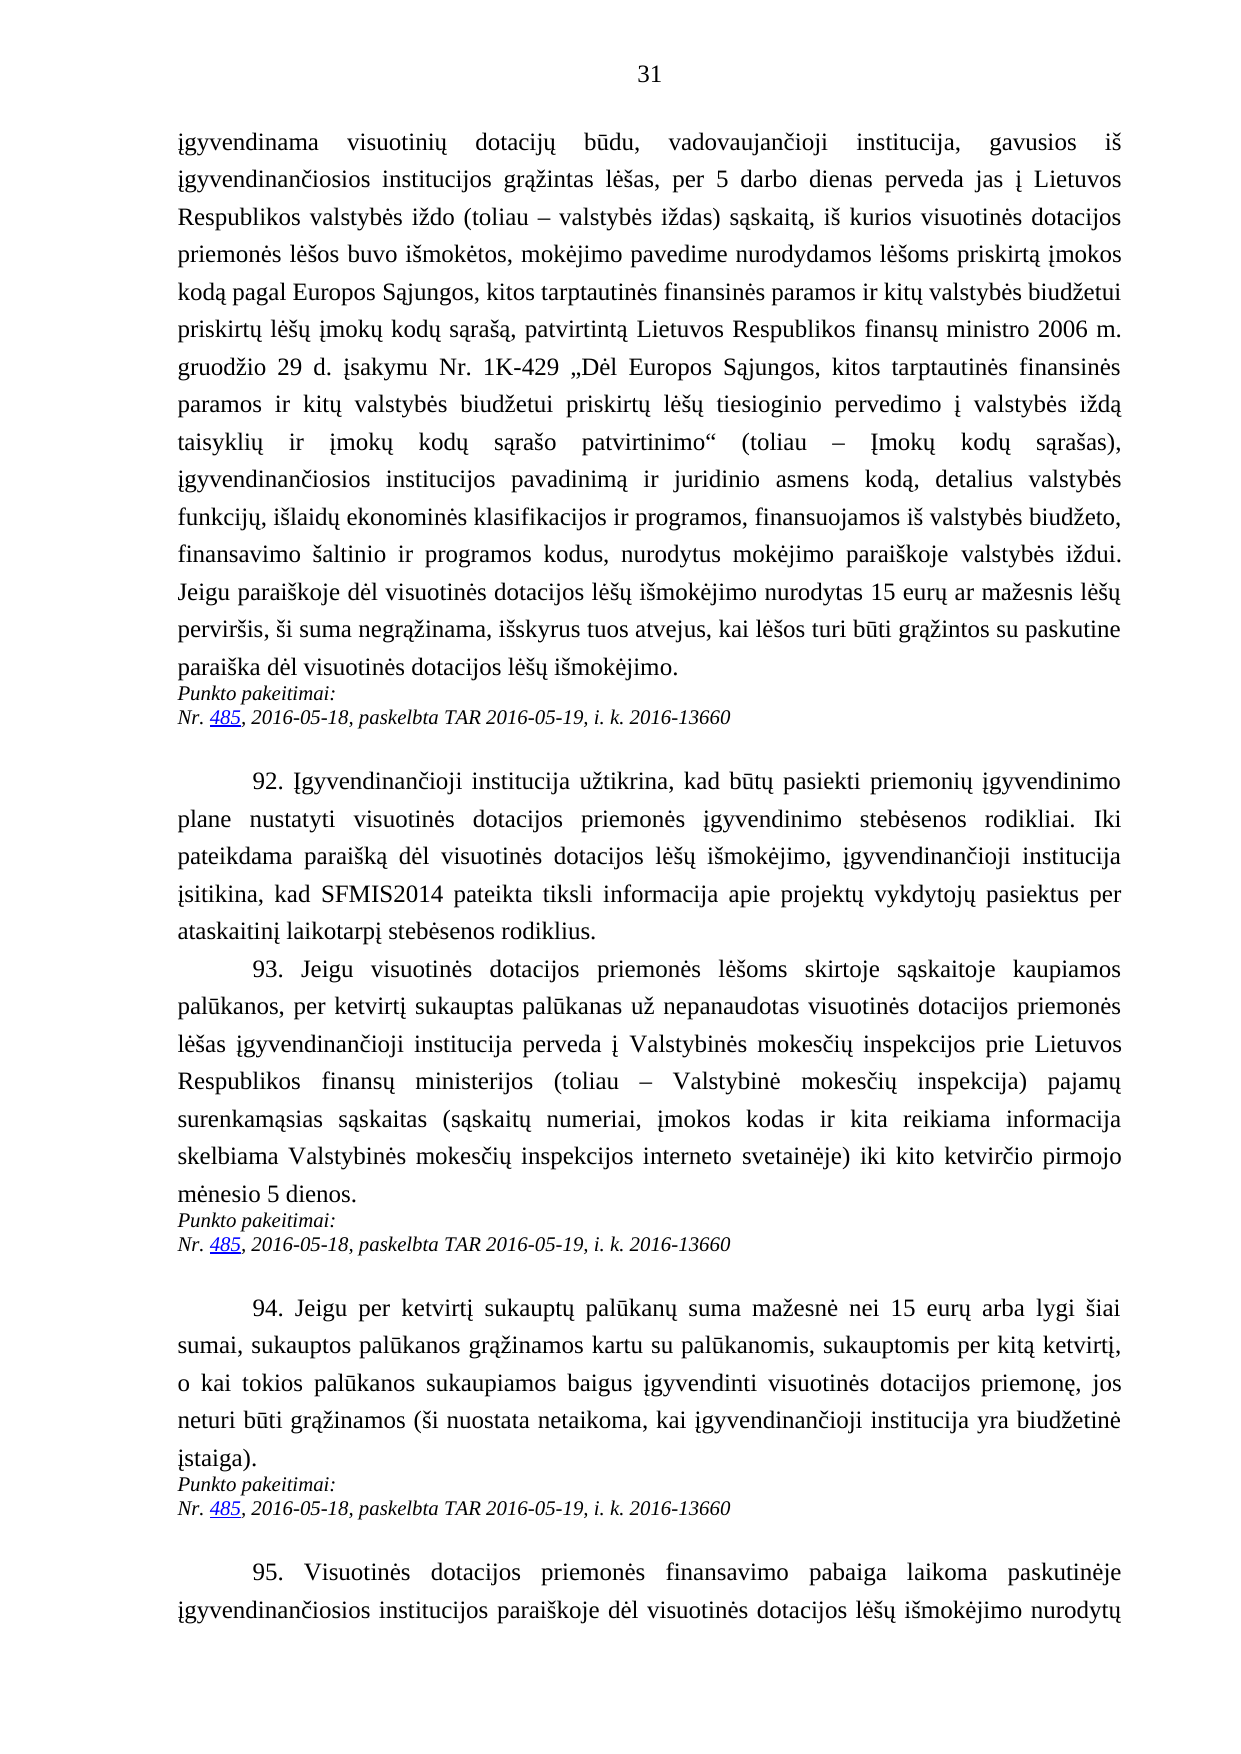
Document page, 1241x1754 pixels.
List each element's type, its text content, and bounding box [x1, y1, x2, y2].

text 94. Jeigu per ketvirtį sukauptų palūkanų suma mažesnė nei 15 eurų arba lygi šiai sumai, sukauptos palūkanos grąžinamos kartu su palūkanomis, sukauptomis per kitą ketvirtį, o kai tokios palūkanos sukaupiamos baigus įgyvendinti visuotinės dotacijos priemonę, jos neturi būti grąžinamos (ši nuostata netaikoma, kai įgyvendinančioji institucija yra biudžetinė įstaiga). [177, 1284, 1122, 1472]
text įgyvendinama visuotinių dotacijų būdu, vadovaujančioji institucija, gavusios iš įgyvendinančiosios institucijos grąžintas lėšas, per 5 darbo dienas perveda jas į Lietuvos Respublikos valstybės iždo (toliau – valstybės iždas) sąskaitą, iš kurios visuotinės dotacijos priemonės lėšos buvo išmokėtos, mokėjimo pavedime nurodydamos lėšoms priskirtą įmokos kodą pagal Europos Sąjungos, kitos tarptautinės finansinės paramos ir kitų valstybės biudžetui priskirtų lėšų įmokų kodų sąrašą, patvirtintą Lietuvos Respublikos finansų ministro 2006 m. gruodžio 29 d. įsakymu Nr. 1K-429 „Dėl Europos Sąjungos, kitos tarptautinės finansinės paramos ir kitų valstybės biudžetui priskirtų lėšų tiesioginio pervedimo į valstybės iždą taisyklių ir įmokų kodų sąrašo patvirtinimo“ (toliau – Įmokų kodų sąrašas), įgyvendinančiosios institucijos pavadinimą ir juridinio asmens kodą, detalius valstybės funkcijų, išlaidų ekonominės klasifikacijos ir programos, finansuojamos iš valstybės biudžeto, finansavimo šaltinio ir programos kodus, nurodytus mokėjimo paraiškoje valstybės iždui. Jeigu paraiškoje dėl visuotinės dotacijos lėšų išmokėjimo nurodytas 15 eurų ar mažesnis lėšų perviršis, ši suma negrąžinama, išskyrus tuos atvejus, kai lėšos turi būti grąžintos su paskutine paraiška dėl visuotinės dotacijos lėšų išmokėjimo. [177, 118, 1122, 681]
text Nr. 485, 2016-05-18, paskelbta TAR 2016-05-19, i. k. 2016-13660 [177, 705, 1122, 729]
text Punkto pakeitimai: [177, 1207, 1122, 1232]
text Nr. 485, 2016-05-18, paskelbta TAR 2016-05-19, i. k. 2016-13660 [177, 1232, 1122, 1256]
text 92. Įgyvendinančioji institucija užtikrina, kad būtų pasiekti priemonių įgyvendinimo plane nustatyti visuotinės dotacijos priemonės įgyvendinimo stebėsenos rodikliai. Iki pateikdama paraišką dėl visuotinės dotacijos lėšų išmokėjimo, įgyvendinančioji institucija įsitikina, kad SFMIS2014 pateikta tiksli informacija apie projektų vykdytojų pasiektus per ataskaitinį laikotarpį stebėsenos rodiklius. [177, 757, 1122, 945]
text Punkto pakeitimai: [177, 1472, 1122, 1496]
text Punkto pakeitimai: [177, 681, 1122, 705]
text 95. Visuotinės dotacijos priemonės finansavimo pabaiga laikoma paskutinėje įgyvendinančiosios institucijos paraiškoje dėl visuotinės dotacijos lėšų išmokėjimo nurodytų [177, 1549, 1122, 1624]
text Nr. 485, 2016-05-18, paskelbta TAR 2016-05-19, i. k. 2016-13660 [177, 1496, 1122, 1520]
text 93. Jeigu visuotinės dotacijos priemonės lėšoms skirtoje sąskaitoje kaupiamos palūkanos, per ketvirtį sukauptas palūkanas už nepanaudotas visuotinės dotacijos priemonės lėšas įgyvendinančioji institucija perveda į Valstybinės mokesčių inspekcijos prie Lietuvos Respublikos finansų ministerijos (toliau – Valstybinė mokesčių inspekcija) pajamų surenkamąsias sąskaitas (sąskaitų numeriai, įmokos kodas ir kita reikiama informacija skelbiama Valstybinės mokesčių inspekcijos interneto svetainėje) iki kito ketvirčio pirmojo mėnesio 5 dienos. [177, 945, 1122, 1207]
